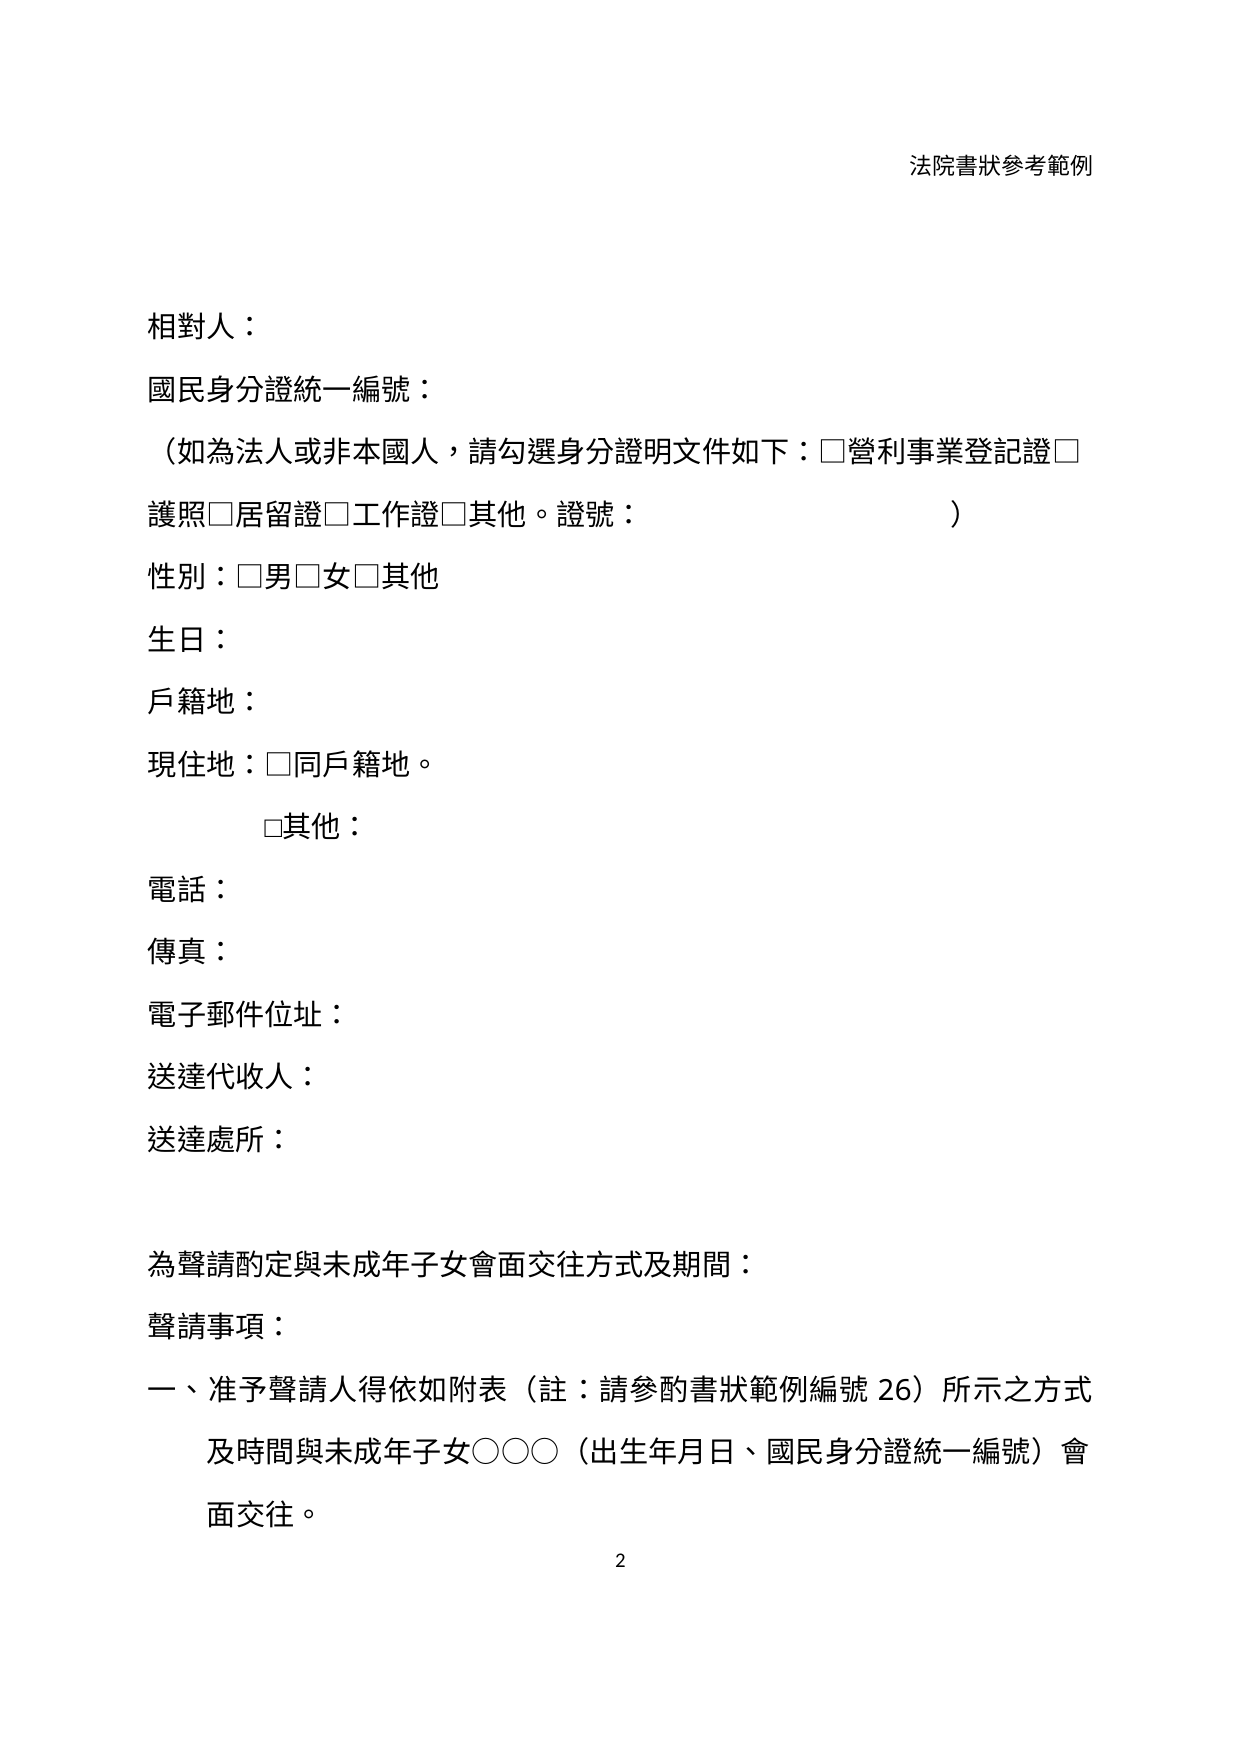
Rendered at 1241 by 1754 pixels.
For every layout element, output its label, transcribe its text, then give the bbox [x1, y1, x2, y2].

text 為聲請酌定與未成年子女會面交往方式及期間： [148, 1221, 1092, 1283]
text 相對人： [148, 283, 1092, 346]
text 一、准予聲請人得依如附表（註：請參酌書狀範例編號26）所示之方式及時間與未成年子女○○○（出生年月日、國民身分證統一編號）會面交往。 [148, 1346, 1092, 1533]
text 聲請事項： [148, 1283, 1092, 1346]
text 生日： [148, 596, 1092, 658]
text 傳真： [148, 908, 1092, 971]
text （如為法人或非本國人，請勾選身分證明文件如下：□營利事業登記證□護照□居留證□工作證□其他。證號： ） [148, 408, 1092, 533]
text 電話： [148, 846, 1092, 908]
text □其他： [148, 783, 1092, 846]
text 送達處所： [148, 1096, 1092, 1158]
text 國民身分證統一編號： [148, 346, 1092, 408]
text 電子郵件位址： [148, 971, 1092, 1033]
text 送達代收人： [148, 1033, 1092, 1096]
text 性別：□男□女□其他 [148, 533, 1092, 596]
text 戶籍地： [148, 658, 1092, 721]
text 現住地：□同戶籍地。 [148, 721, 1092, 783]
